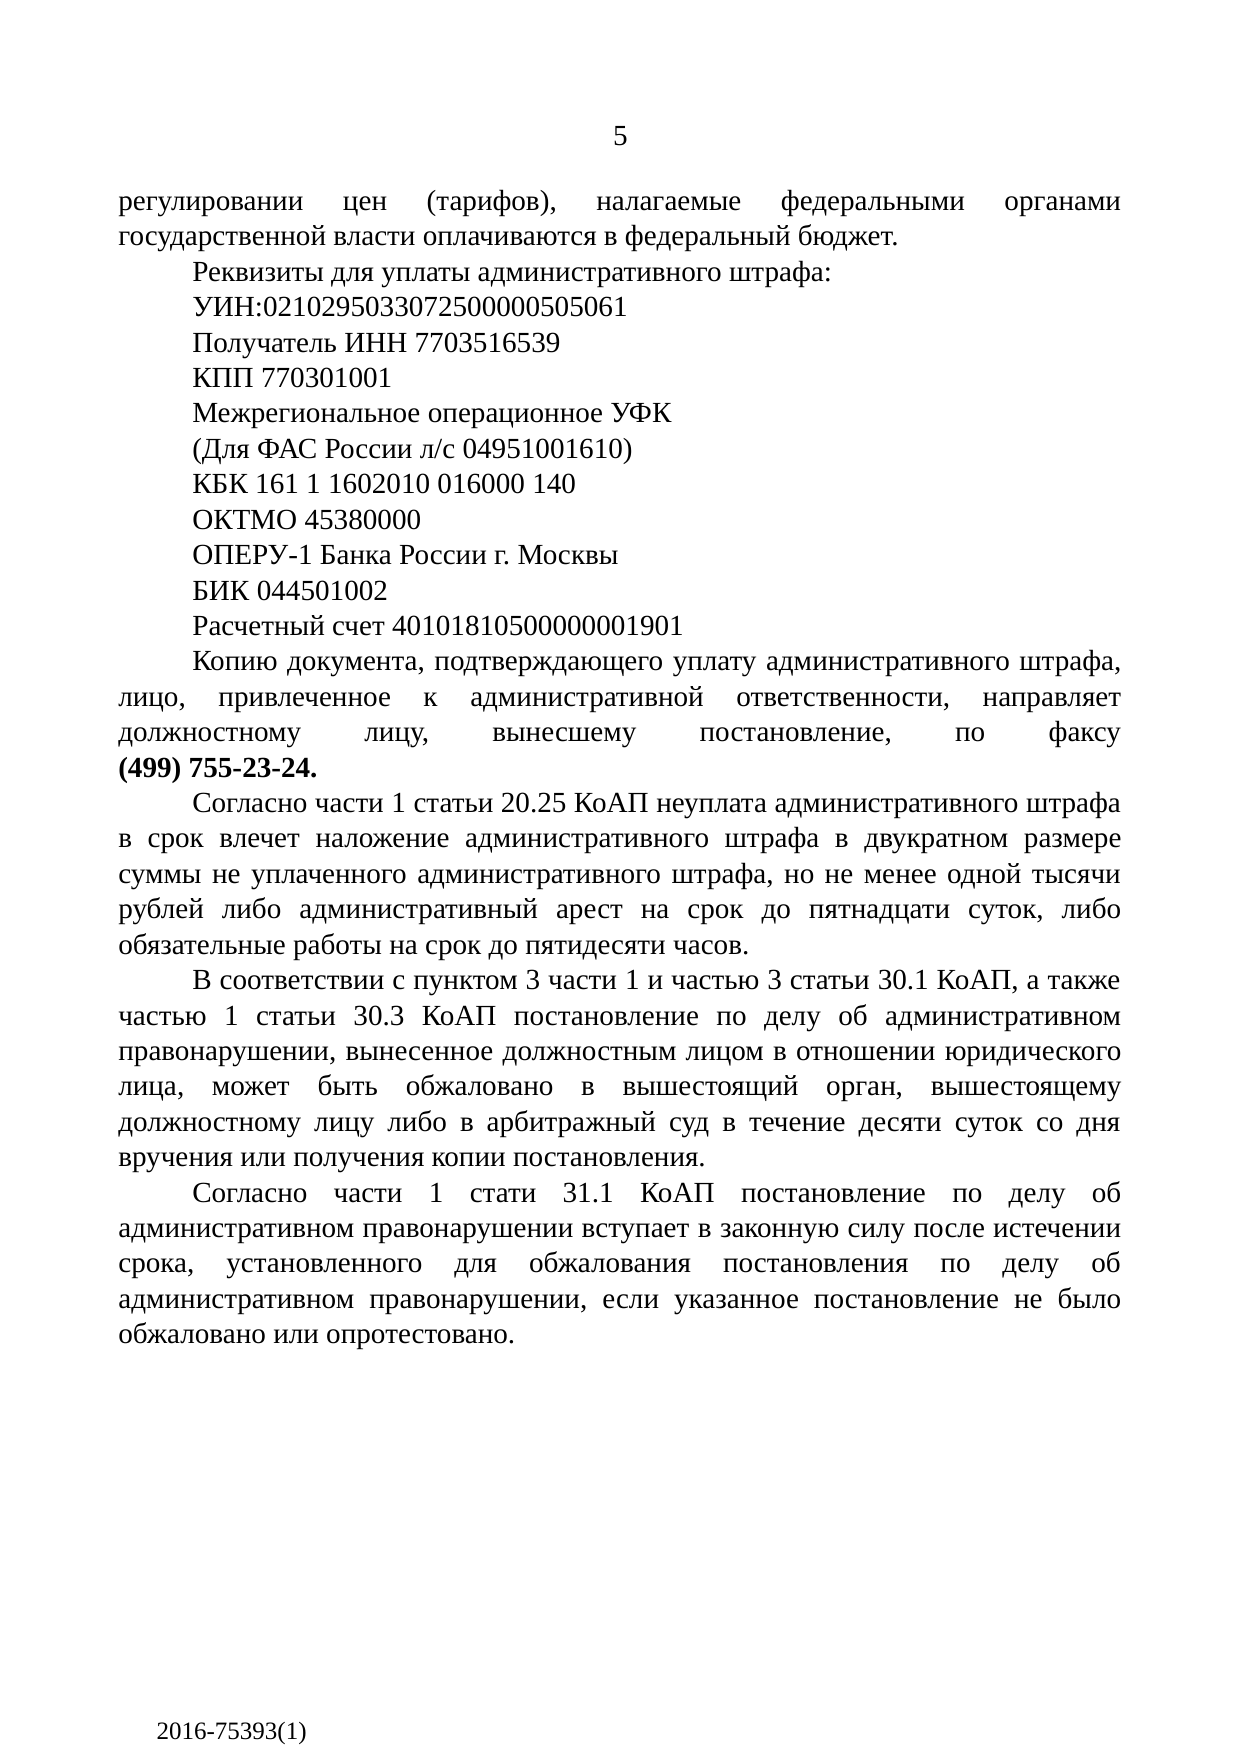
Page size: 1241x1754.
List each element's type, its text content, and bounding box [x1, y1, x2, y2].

text БИК 044501002 [118, 571, 1122, 606]
text КПП 770301001 [118, 358, 1122, 394]
text Получатель ИНН 7703516539 [118, 323, 1122, 358]
text Межрегиональное операционное УФК [118, 394, 1122, 429]
text В соответствии с пунктом 3 части 1 и частью 3 статьи 30.1 КоАП, а также частью 1 статьи 30.3 КоАП постановление по делу об административном правонарушении, вынесенное должностным лицом в отношении юридического лица, может быть обжаловано в вышестоящий орган, вышестоящему должностному лицу либо в арбитражный суд в течение десяти суток со дня вручения или получения копии постановления. [118, 960, 1122, 1173]
text ОПЕРУ-1 Банка России г. Москвы [118, 535, 1122, 571]
text УИН:0210295033072500000505061 [118, 287, 1122, 323]
text Расчетный счет 40101810500000001901 [118, 606, 1122, 642]
text ОКТМО 45380000 [118, 500, 1122, 535]
text Согласно части 1 стати 31.1 КоАП постановление по делу об административном правонарушении вступает в законную силу после истечении срока, установленного для обжалования постановления по делу об административном правонарушении, если указанное постановление не было обжаловано или опротестовано. [118, 1173, 1122, 1350]
text Реквизиты для уплаты административного штрафа: [118, 252, 1122, 287]
text Согласно части 1 статьи 20.25 КоАП неуплата административного штрафа в срок влечет наложение административного штрафа в двукратном размере суммы не уплаченного административного штрафа, но не менее одной тысячи рублей либо административный арест на срок до пятнадцати суток, либо обязательные работы на срок до пятидесяти часов. [118, 783, 1122, 960]
text (Для ФАС России л/с 04951001610) [118, 429, 1122, 464]
text регулировании цен (тарифов), налагаемые федеральными органами государственной власти оплачиваются в федеральный бюджет. [118, 181, 1122, 252]
text Копию документа, подтверждающего уплату административного штрафа, лицо, привлеченное к административной ответственности, направляет должностному лицу, вынесшему постановление, по факсу (499) 755-23-24. [118, 642, 1122, 783]
text КБК 161 1 1602010 016000 140 [118, 464, 1122, 500]
